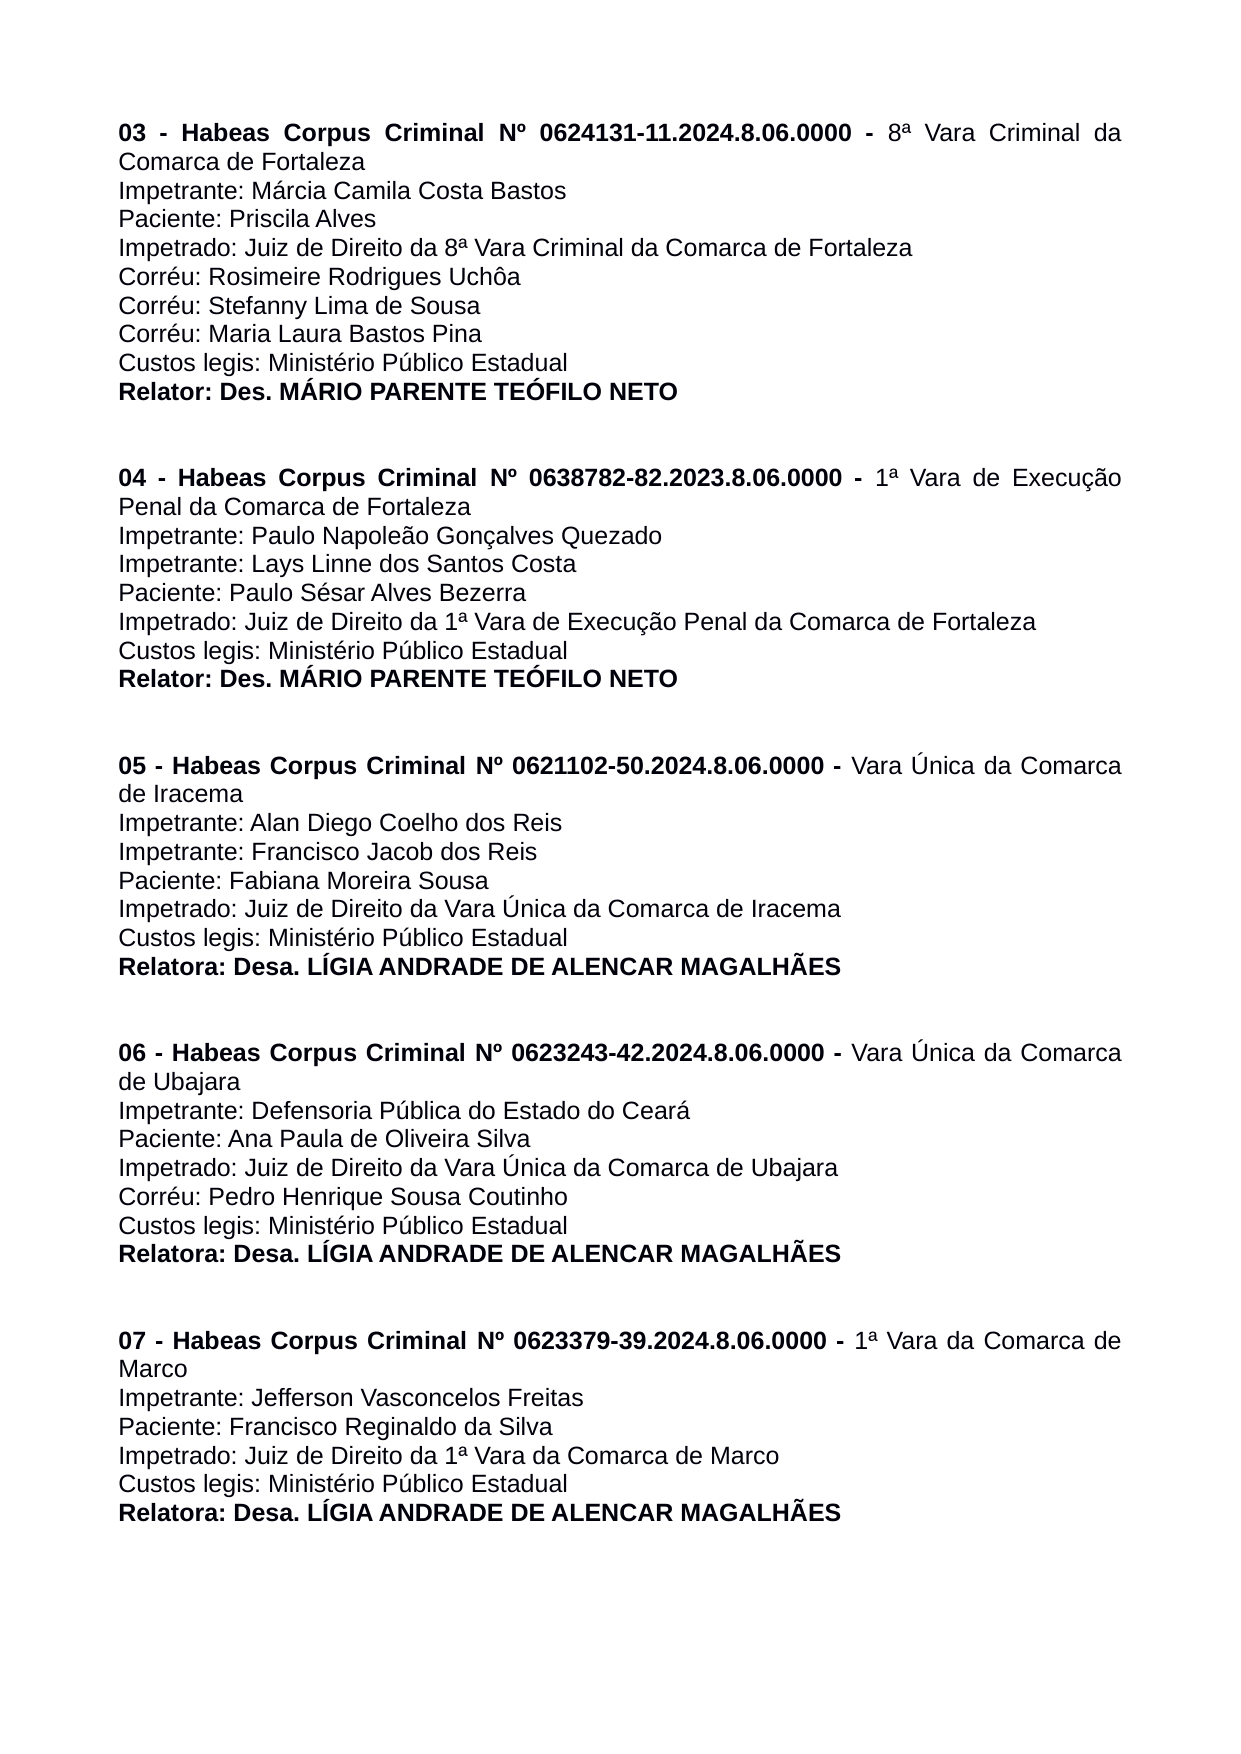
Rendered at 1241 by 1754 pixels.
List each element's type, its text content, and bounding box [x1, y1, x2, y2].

text Impetrante: Alan Diego Coelho dos Reis [118, 808, 1122, 837]
text Paciente: Paulo Sésar Alves Bezerra [118, 578, 1122, 607]
text Impetrado: Juiz de Direito da 8ª Vara Criminal da Comarca de Fortaleza [118, 233, 1122, 262]
text Impetrante: Paulo Napoleão Gonçalves Quezado [118, 521, 1122, 549]
text Custos legis: Ministério Público Estadual [118, 1469, 1122, 1498]
text 03 - Habeas Corpus Criminal Nº 0624131-11.2024.8.06.0000 - 8ª Vara Criminal da Comarca de Fortaleza [118, 118, 1122, 176]
text Paciente: Fabiana Moreira Sousa [118, 866, 1122, 894]
text Relatora: Desa. LÍGIA ANDRADE DE ALENCAR MAGALHÃES [118, 1498, 1122, 1527]
text Relatora: Desa. LÍGIA ANDRADE DE ALENCAR MAGALHÃES [118, 952, 1122, 981]
text Relator: Des. MÁRIO PARENTE TEÓFILO NETO [118, 664, 1122, 693]
text Impetrante: Jefferson Vasconcelos Freitas [118, 1383, 1122, 1412]
text Impetrado: Juiz de Direito da Vara Única da Comarca de Iracema [118, 894, 1122, 923]
text Impetrante: Lays Linne dos Santos Costa [118, 549, 1122, 578]
text Corréu: Pedro Henrique Sousa Coutinho [118, 1182, 1122, 1211]
text Impetrante: Francisco Jacob dos Reis [118, 837, 1122, 866]
text Impetrante: Márcia Camila Costa Bastos [118, 176, 1122, 204]
text Paciente: Ana Paula de Oliveira Silva [118, 1124, 1122, 1153]
text 06 - Habeas Corpus Criminal Nº 0623243-42.2024.8.06.0000 - Vara Única da Comarca de Ubajara [118, 1038, 1122, 1096]
text Custos legis: Ministério Público Estadual [118, 923, 1122, 952]
text Relator: Des. MÁRIO PARENTE TEÓFILO NETO [118, 377, 1122, 406]
text Custos legis: Ministério Público Estadual [118, 348, 1122, 377]
text Impetrante: Defensoria Pública do Estado do Ceará [118, 1096, 1122, 1124]
text Corréu: Maria Laura Bastos Pina [118, 319, 1122, 348]
text Custos legis: Ministério Público Estadual [118, 636, 1122, 664]
text Corréu: Rosimeire Rodrigues Uchôa [118, 262, 1122, 291]
text Paciente: Francisco Reginaldo da Silva [118, 1412, 1122, 1441]
text Paciente: Priscila Alves [118, 204, 1122, 233]
text Impetrado: Juiz de Direito da 1ª Vara de Execução Penal da Comarca de Fortaleza [118, 607, 1122, 636]
text Impetrado: Juiz de Direito da Vara Única da Comarca de Ubajara [118, 1153, 1122, 1182]
text 07 - Habeas Corpus Criminal Nº 0623379-39.2024.8.06.0000 - 1ª Vara da Comarca de Marco [118, 1326, 1122, 1383]
text Corréu: Stefanny Lima de Sousa [118, 291, 1122, 319]
text Relatora: Desa. LÍGIA ANDRADE DE ALENCAR MAGALHÃES [118, 1239, 1122, 1268]
text 05 - Habeas Corpus Criminal Nº 0621102-50.2024.8.06.0000 - Vara Única da Comarca de Iracema [118, 751, 1122, 808]
text 04 - Habeas Corpus Criminal Nº 0638782-82.2023.8.06.0000 - 1ª Vara de Execução Penal da Comarca de Fortaleza [118, 463, 1122, 521]
text Impetrado: Juiz de Direito da 1ª Vara da Comarca de Marco [118, 1441, 1122, 1469]
text Custos legis: Ministério Público Estadual [118, 1211, 1122, 1239]
